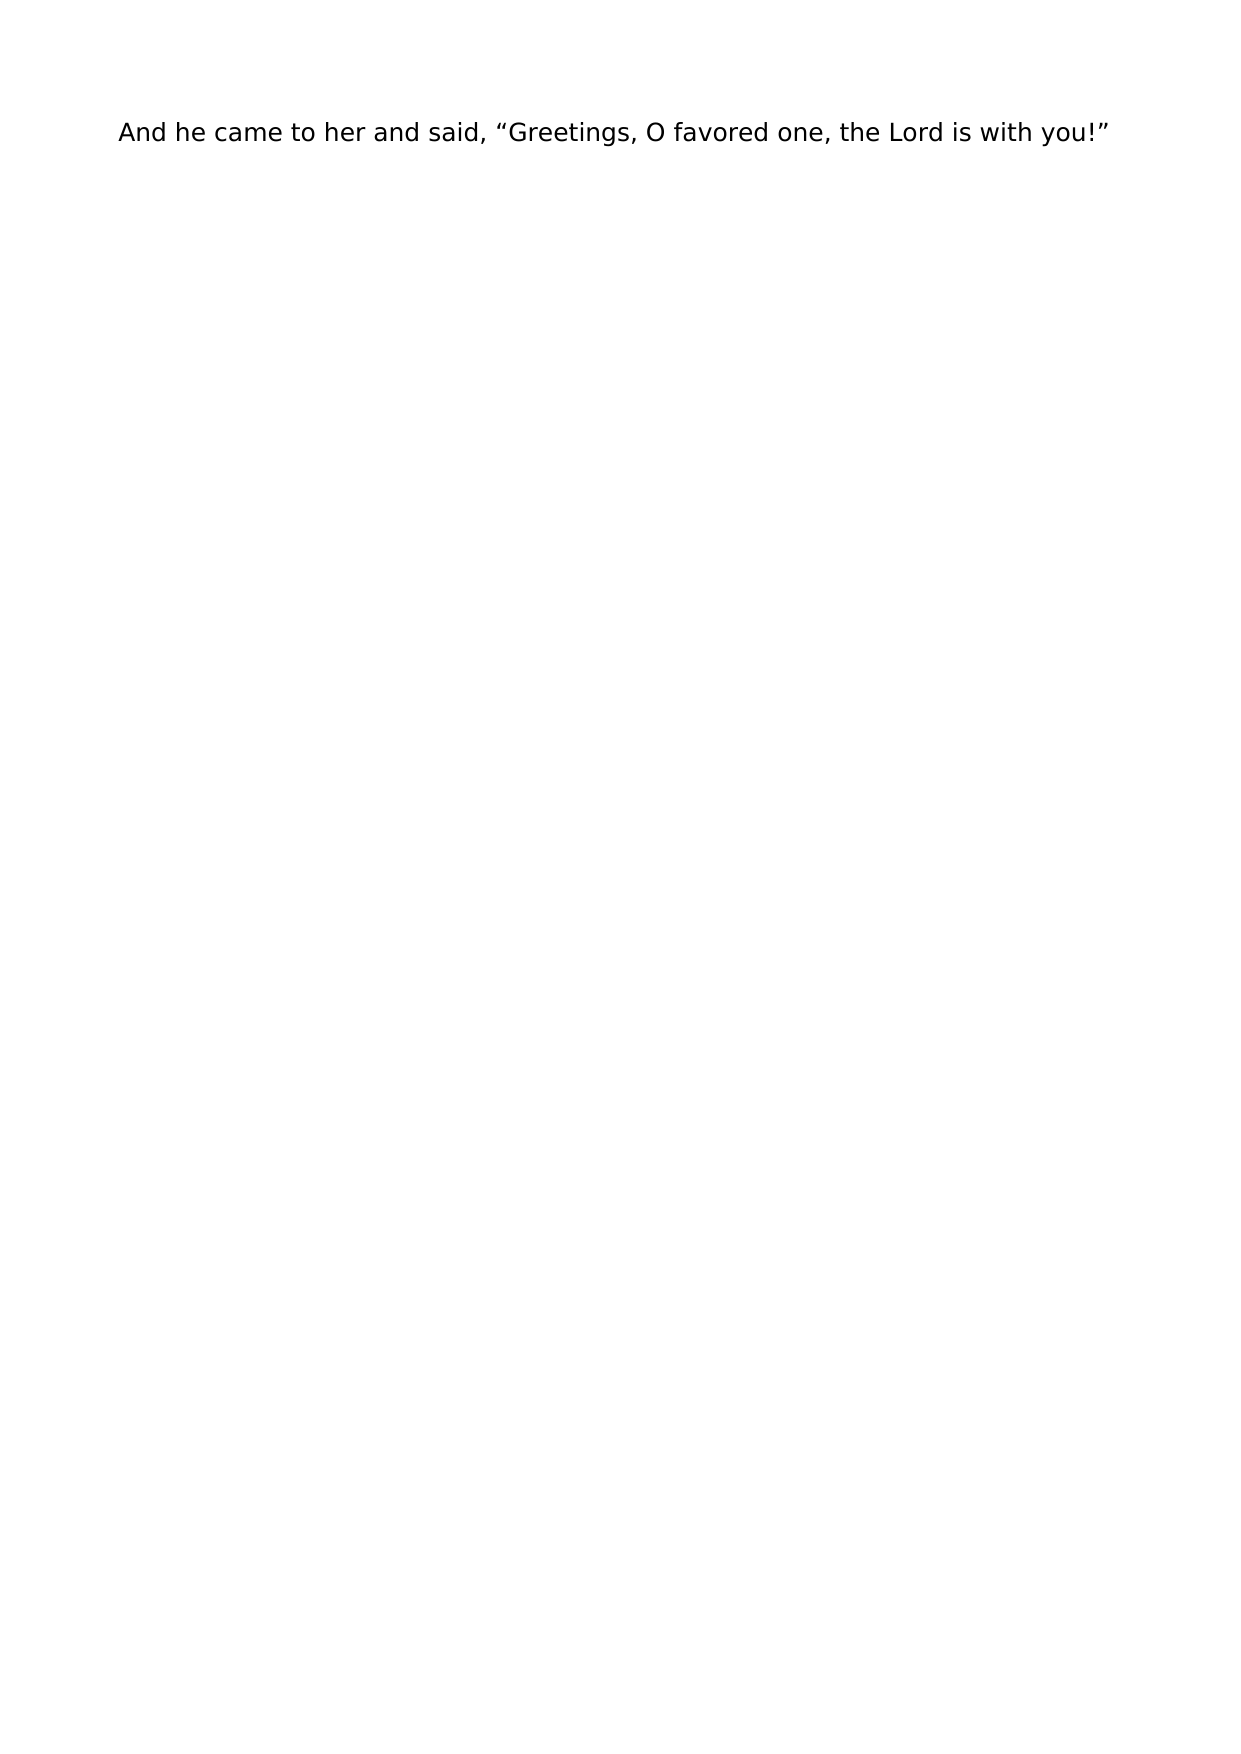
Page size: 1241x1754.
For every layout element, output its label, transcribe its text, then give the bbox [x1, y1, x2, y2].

text And he came to her and said, “Greetings, O favored one, the Lord is with you!” [118, 118, 1122, 147]
